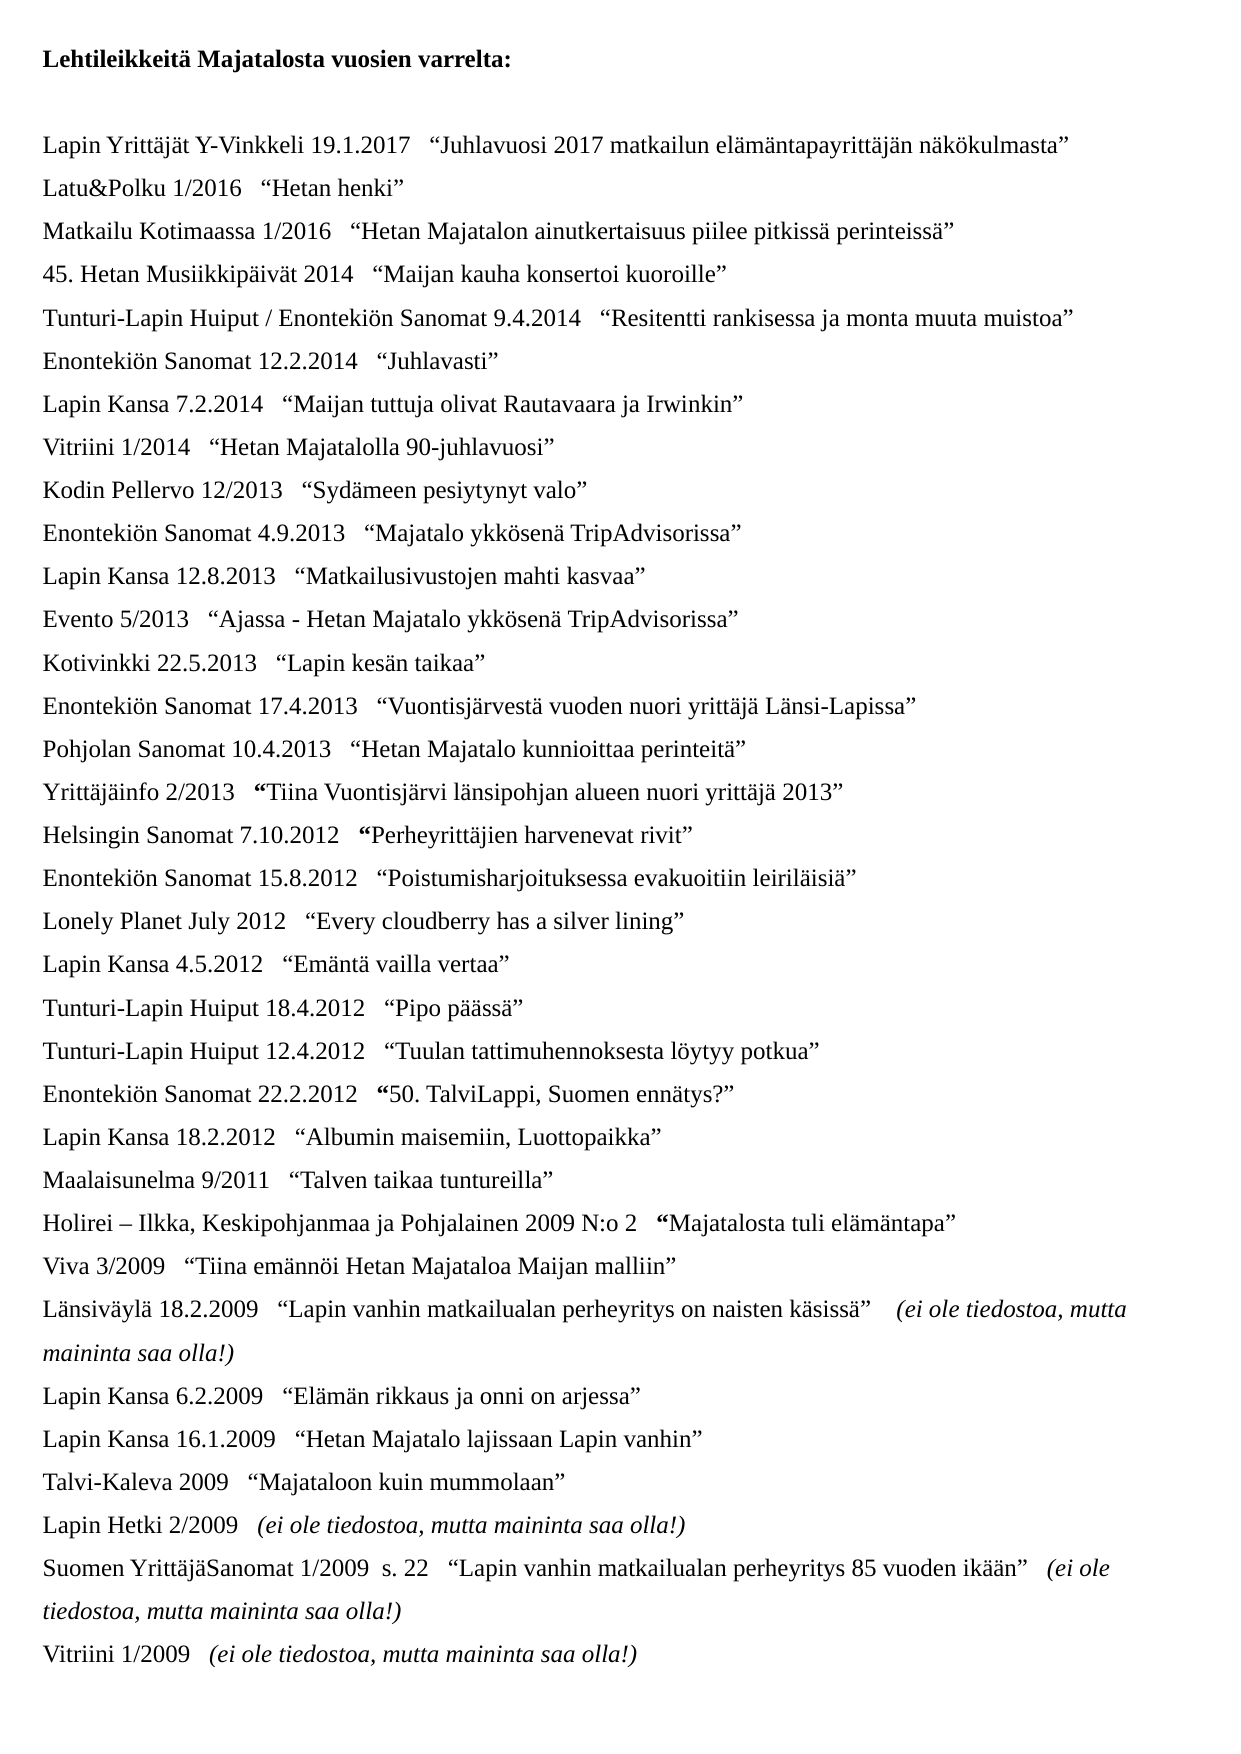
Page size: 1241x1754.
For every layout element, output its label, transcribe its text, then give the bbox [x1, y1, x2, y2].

text Maalaisunelma 9/2011 “Talven taikaa tuntureilla” [42, 1165, 1206, 1194]
text Pohjolan Sanomat 10.4.2013 “Hetan Majatalo kunnioittaa perinteitä” [42, 734, 1206, 763]
text Enontekiön Sanomat 17.4.2013 “Vuontisjärvestä vuoden nuori yrittäjä Länsi-Lapissa” [42, 691, 1206, 719]
text Lapin Kansa 12.8.2013 “Matkailusivustojen mahti kasvaa” [42, 561, 1206, 590]
text Lapin Kansa 18.2.2012 “Albumin maisemiin, Luottopaikka” [42, 1122, 1206, 1151]
text Matkailu Kotimaassa 1/2016 “Hetan Majatalon ainutkertaisuus piilee pitkissä perinteissä” [42, 216, 1206, 245]
text Lapin Yrittäjät Y-Vinkkeli 19.1.2017 “Juhlavuosi 2017 matkailun elämäntapayrittäjän näkökulmasta” [42, 130, 1206, 159]
text Holirei – Ilkka, Keskipohjanmaa ja Pohjalainen 2009 N:o 2 “Majatalosta tuli elämäntapa” [42, 1208, 1206, 1237]
text Helsingin Sanomat 7.10.2012 “Perheyrittäjien harvenevat rivit” [42, 820, 1206, 849]
text Evento 5/2013 “Ajassa - Hetan Majatalo ykkösenä TripAdvisorissa” [42, 604, 1206, 633]
text Tunturi-Lapin Huiput / Enontekiön Sanomat 9.4.2014 “Resitentti rankisessa ja monta muuta muistoa” [42, 303, 1206, 331]
text 45. Hetan Musiikkipäivät 2014 “Maijan kauha konsertoi kuoroille” [42, 259, 1206, 288]
text Lapin Kansa 6.2.2009 “Elämän rikkaus ja onni on arjessa” [42, 1381, 1206, 1409]
text Länsiväylä 18.2.2009 “Lapin vanhin matkailualan perheyritys on naisten käsissä” (ei ole tiedostoa, mutta maininta saa olla!) [42, 1294, 1206, 1366]
text Suomen YrittäjäSanomat 1/2009 s. 22 “Lapin vanhin matkailualan perheyritys 85 vuoden ikään” (ei ole tiedostoa, mutta maininta saa olla!) [42, 1553, 1206, 1625]
text Enontekiön Sanomat 22.2.2012 “50. TalviLappi, Suomen ennätys?” [42, 1079, 1206, 1108]
text Enontekiön Sanomat 15.8.2012 “Poistumisharjoituksessa evakuoitiin leiriläisiä” [42, 863, 1206, 892]
text Latu&Polku 1/2016 “Hetan henki” [42, 173, 1206, 202]
text Enontekiön Sanomat 4.9.2013 “Majatalo ykkösenä TripAdvisorissa” [42, 518, 1206, 547]
text Tunturi-Lapin Huiput 18.4.2012 “Pipo päässä” [42, 993, 1206, 1021]
text Lapin Kansa 4.5.2012 “Emäntä vailla vertaa” [42, 949, 1206, 978]
text Vitriini 1/2009 (ei ole tiedostoa, mutta maininta saa olla!) [42, 1639, 1206, 1668]
text Lonely Planet July 2012 “Every cloudberry has a silver lining” [42, 906, 1206, 935]
text Kotivinkki 22.5.2013 “Lapin kesän taikaa” [42, 648, 1206, 676]
text Viva 3/2009 “Tiina emännöi Hetan Majataloa Maijan malliin” [42, 1251, 1206, 1280]
text Enontekiön Sanomat 12.2.2014 “Juhlavasti” [42, 346, 1206, 374]
text Lapin Hetki 2/2009 (ei ole tiedostoa, mutta maininta saa olla!) [42, 1510, 1206, 1539]
text Lapin Kansa 16.1.2009 “Hetan Majatalo lajissaan Lapin vanhin” [42, 1424, 1206, 1453]
text Lehtileikkeitä Majatalosta vuosien varrelta: [42, 44, 1206, 73]
text Talvi-Kaleva 2009 “Majataloon kuin mummolaan” [42, 1467, 1206, 1496]
text Tunturi-Lapin Huiput 12.4.2012 “Tuulan tattimuhennoksesta löytyy potkua” [42, 1036, 1206, 1064]
text Yrittäjäinfo 2/2013 “Tiina Vuontisjärvi länsipohjan alueen nuori yrittäjä 2013” [42, 777, 1206, 806]
text Kodin Pellervo 12/2013 “Sydämeen pesiytynyt valo” [42, 475, 1206, 504]
text Vitriini 1/2014 “Hetan Majatalolla 90-juhlavuosi” [42, 432, 1206, 461]
text Lapin Kansa 7.2.2014 “Maijan tuttuja olivat Rautavaara ja Irwinkin” [42, 389, 1206, 418]
